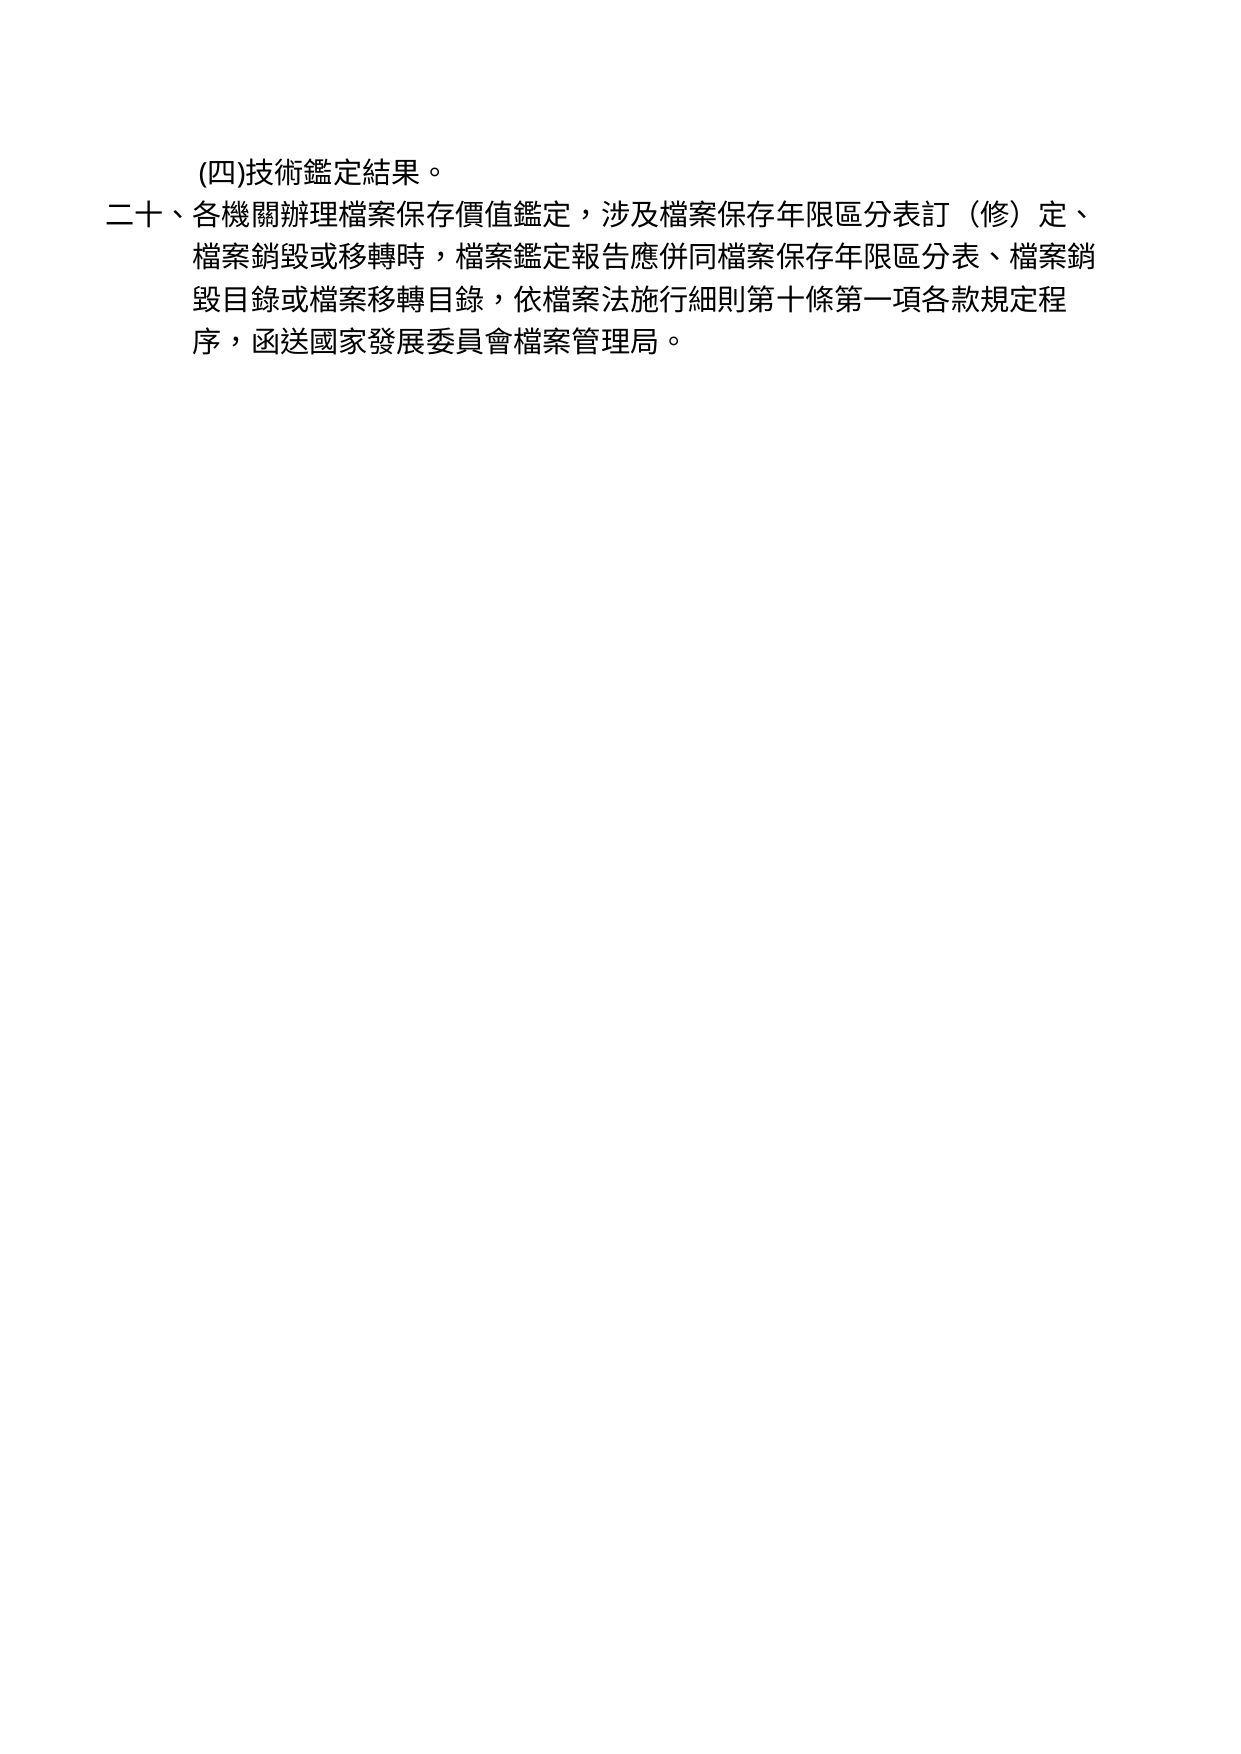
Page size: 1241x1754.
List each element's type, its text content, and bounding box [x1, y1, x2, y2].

table_cell (四)技術鑑定結果。 二十、各機關辦理檔案保存價值鑑定，涉及檔案保存年限區分表訂（修）定、 檔案銷毀或移轉時，檔案鑑定報告應併同檔案保存年限區分表、檔案銷毀目錄或檔案移轉目錄，依檔案法施行細則第十條第一項各款規定程序，函送國家發展委員會檔案管理局。 [103, 148, 1124, 362]
